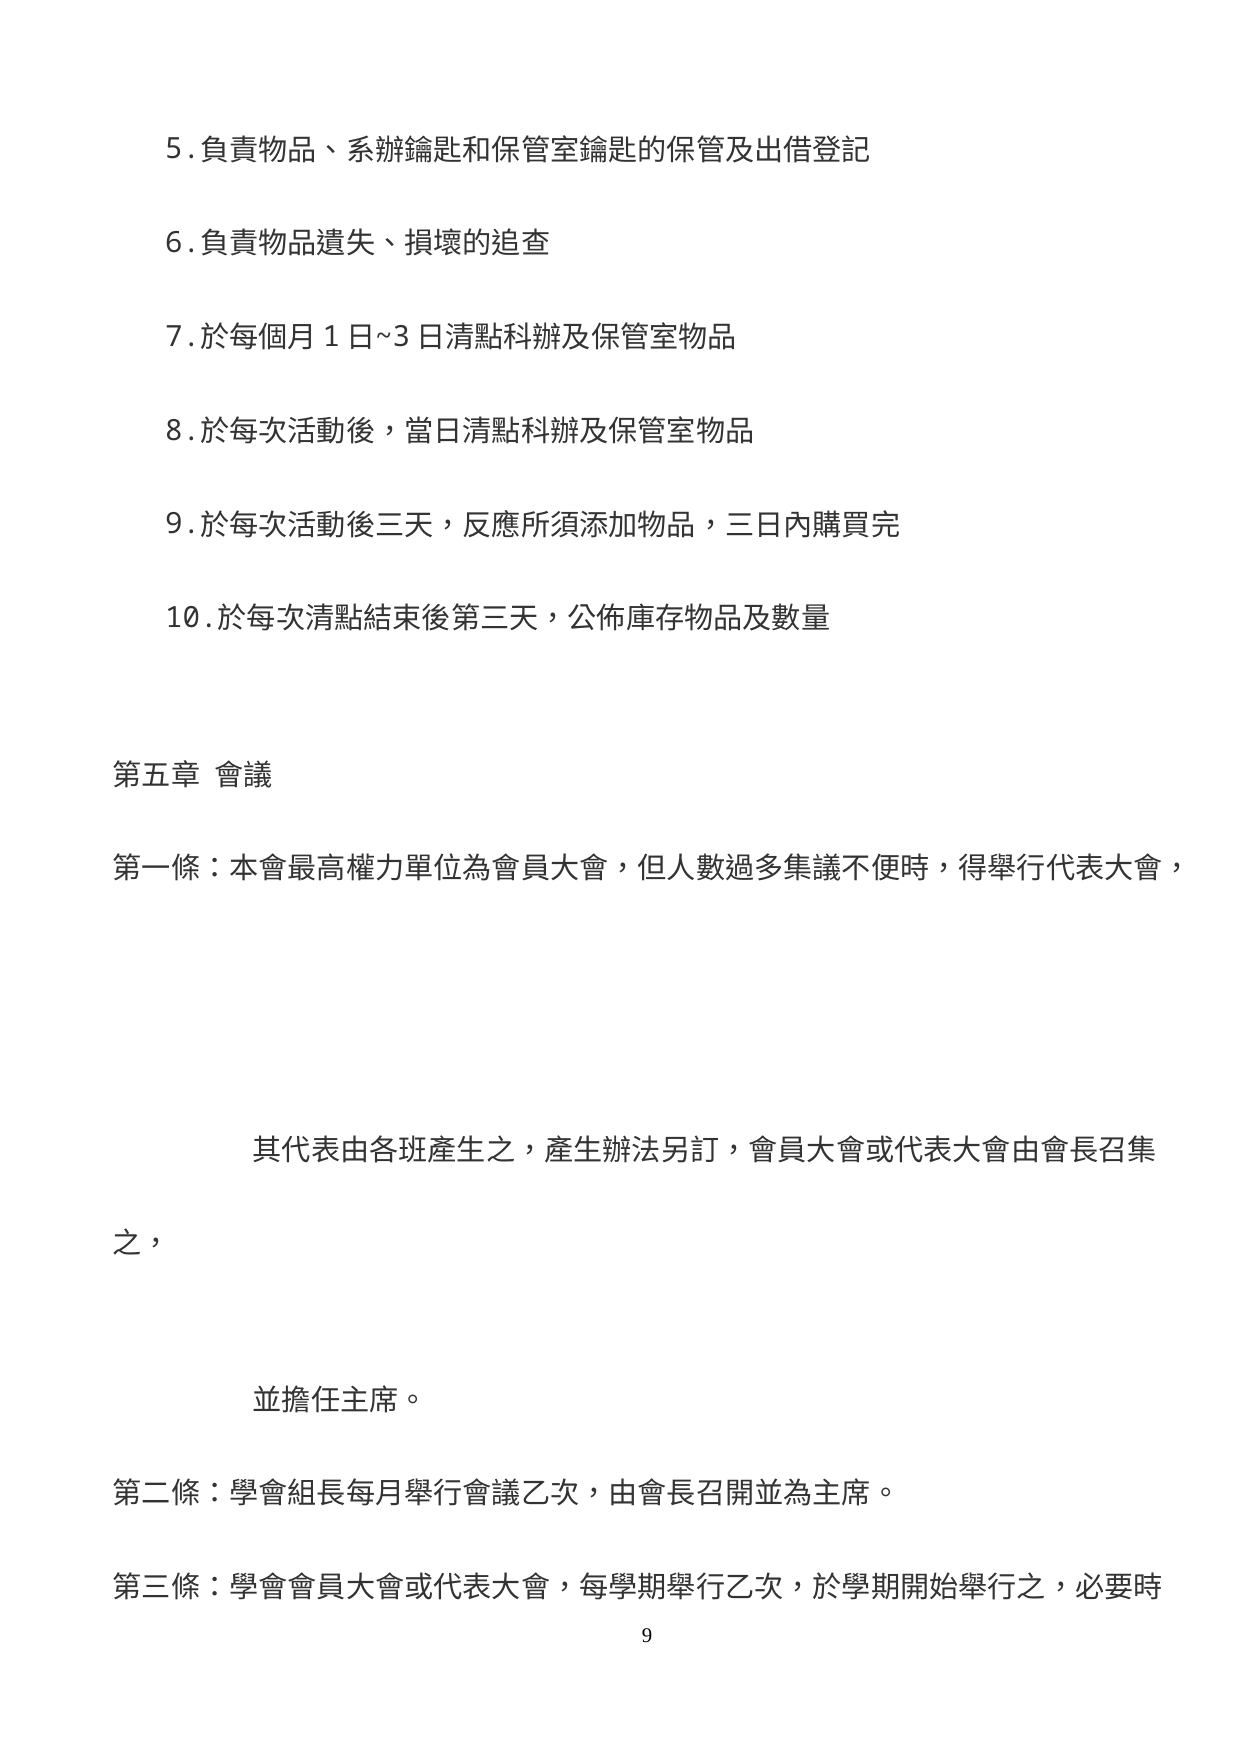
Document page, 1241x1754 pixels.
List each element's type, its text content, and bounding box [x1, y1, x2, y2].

text 5.負責物品、系辦鑰匙和保管室鑰匙的保管及出借登記 6.負責物品遺失、損壞的追查 7.於每個月1日~3日清點科辦及保管室物品 8.於每次活動後，當日清點科辦及保管室物品 9.於每次活動後三天，反應所須添加物品，三日內購買完 10.於每次清點結束後第三天，公佈庫存物品及數量 [112, 106, 1181, 637]
text 第五章 會議 第一條：本會最高權力單位為會員大會，但人數過多集議不便時，得舉行代表大會， [112, 731, 1181, 981]
text 其代表由各班產生之，產生辦法另訂，會員大會或代表大會由會長召集之， [112, 1106, 1181, 1262]
text 並擔任主席。 第二條：學會組長每月舉行會議乙次，由會長召開並為主席。 第三條：學會會員大會或代表大會，每學期舉行乙次，於學期開始舉行之，必要時 [112, 1356, 1181, 1606]
